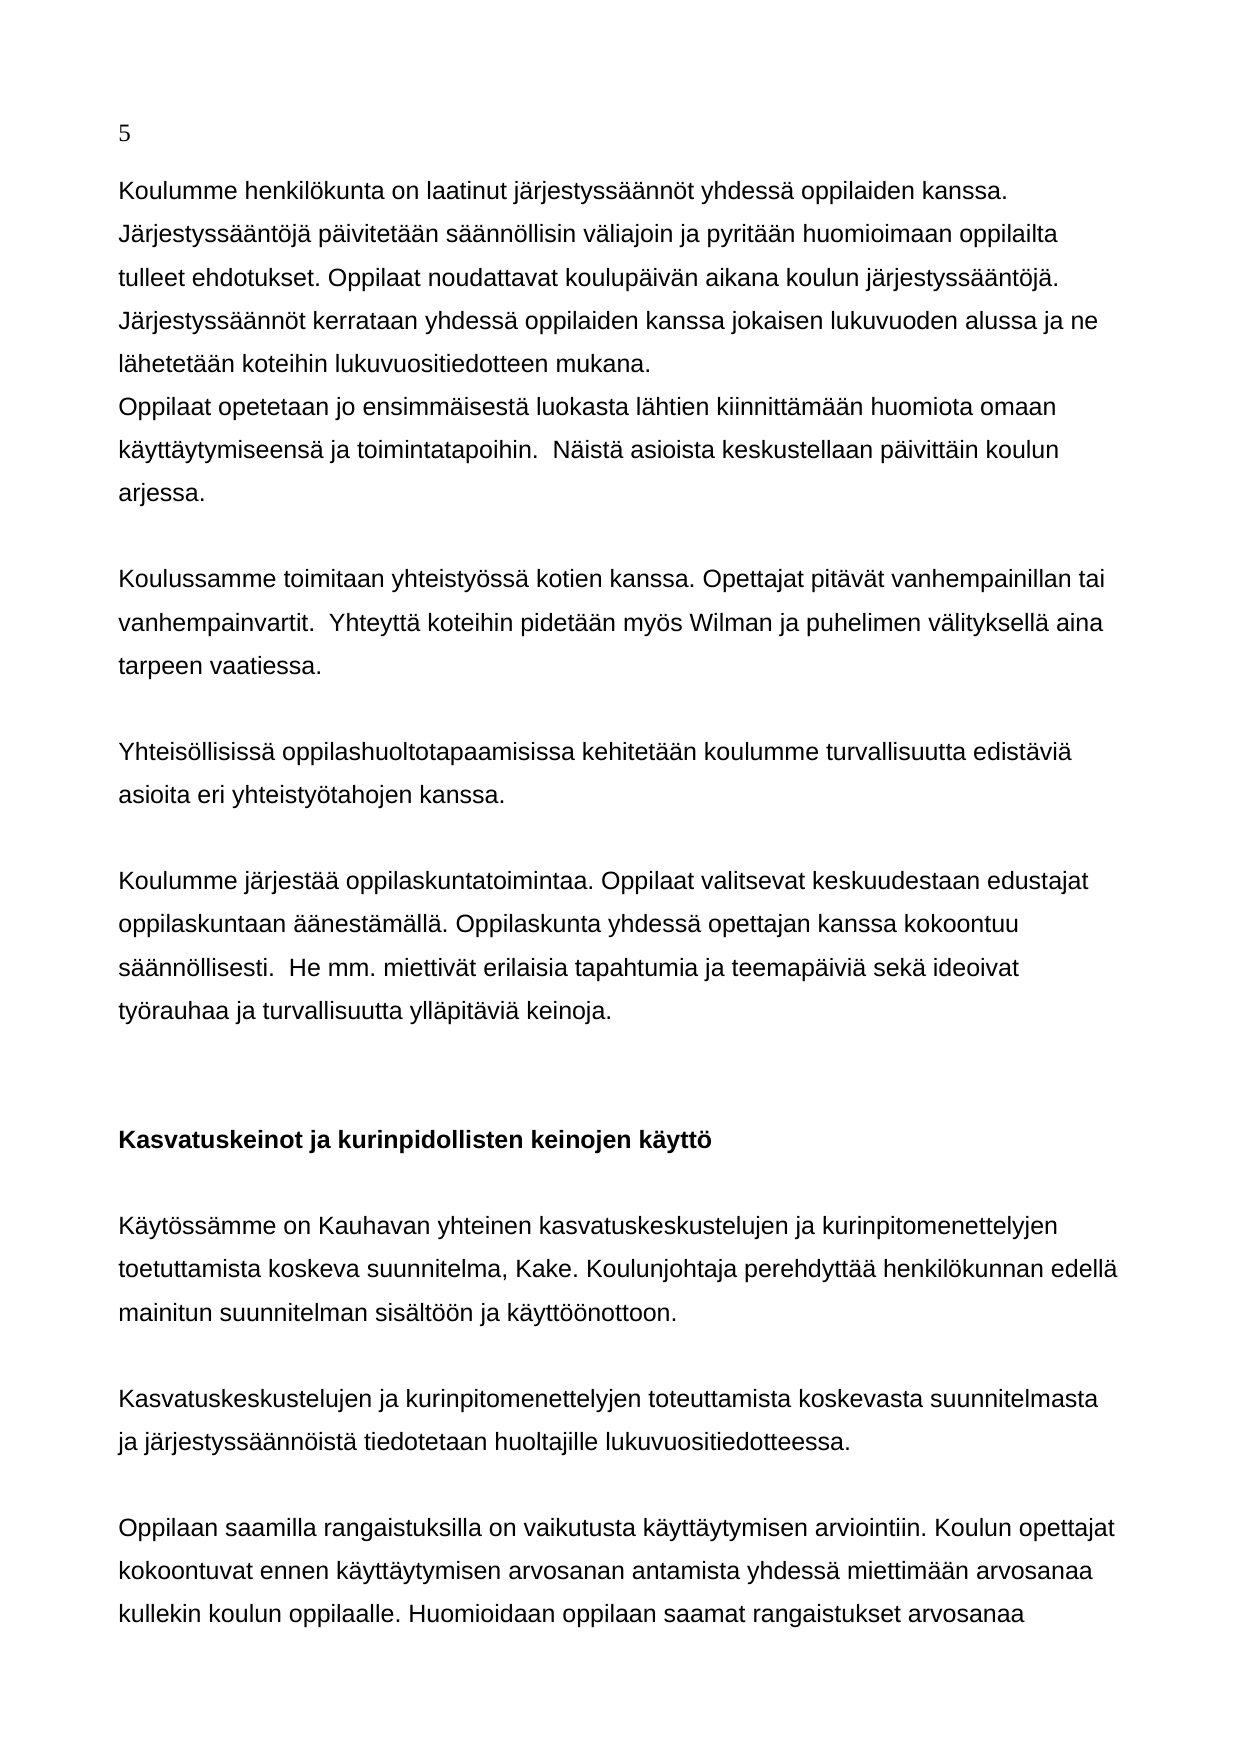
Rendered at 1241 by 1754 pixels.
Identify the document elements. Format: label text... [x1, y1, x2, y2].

text Kasvatuskeskustelujen ja kurinpitomenettelyjen toteuttamista koskevasta suunnitelmasta ja järjestyssäännöistä tiedotetaan huoltajille lukuvuositiedotteessa. [118, 1384, 1122, 1456]
text Oppilaat opetetaan jo ensimmäisestä luokasta lähtien kiinnittämään huomiota omaan käyttäytymiseensä ja toimintatapoihin. Näistä asioista keskustellaan päivittäin koulun arjessa. [118, 392, 1122, 507]
text Kasvatuskeinot ja kurinpidollisten keinojen käyttö [118, 1125, 1122, 1154]
text Koulumme henkilökunta on laatinut järjestyssäännöt yhdessä oppilaiden kanssa. Järjestyssääntöjä päivitetään säännöllisin väliajoin ja pyritään huomioimaan oppilailta tulleet ehdotukset. Oppilaat noudattavat koulupäivän aikana koulun järjestyssääntöjä. Järjestyssäännöt kerrataan yhdessä oppilaiden kanssa jokaisen lukuvuoden alussa ja ne lähetetään koteihin lukuvuositiedotteen mukana. [118, 176, 1122, 378]
text Koulussamme toimitaan yhteistyössä kotien kanssa. Opettajat pitävät vanhempainillan tai vanhempainvartit. Yhteyttä koteihin pidetään myös Wilman ja puhelimen välityksellä aina tarpeen vaatiessa. [118, 564, 1122, 679]
text Käytössämme on Kauhavan yhteinen kasvatuskeskustelujen ja kurinpitomenettelyjen toetuttamista koskeva suunnitelma, Kake. Koulunjohtaja perehdyttää henkilökunnan edellä mainitun suunnitelman sisältöön ja käyttöönottoon. [118, 1211, 1122, 1326]
text Oppilaan saamilla rangaistuksilla on vaikutusta käyttäytymisen arviointiin. Koulun opettajat kokoontuvat ennen käyttäytymisen arvosanan antamista yhdessä miettimään arvosanaa kullekin koulun oppilaalle. Huomioidaan oppilaan saamat rangaistukset arvosanaa [118, 1513, 1122, 1628]
text Yhteisöllisissä oppilashuoltotapaamisissa kehitetään koulumme turvallisuutta edistäviä asioita eri yhteistyötahojen kanssa. [118, 737, 1122, 809]
text Koulumme järjestää oppilaskuntatoimintaa. Oppilaat valitsevat keskuudestaan edustajat oppilaskuntaan äänestämällä. Oppilaskunta yhdessä opettajan kanssa kokoontuu säännöllisesti. He mm. miettivät erilaisia tapahtumia ja teemapäiviä sekä ideoivat työrauhaa ja turvallisuutta ylläpitäviä keinoja. [118, 866, 1122, 1024]
